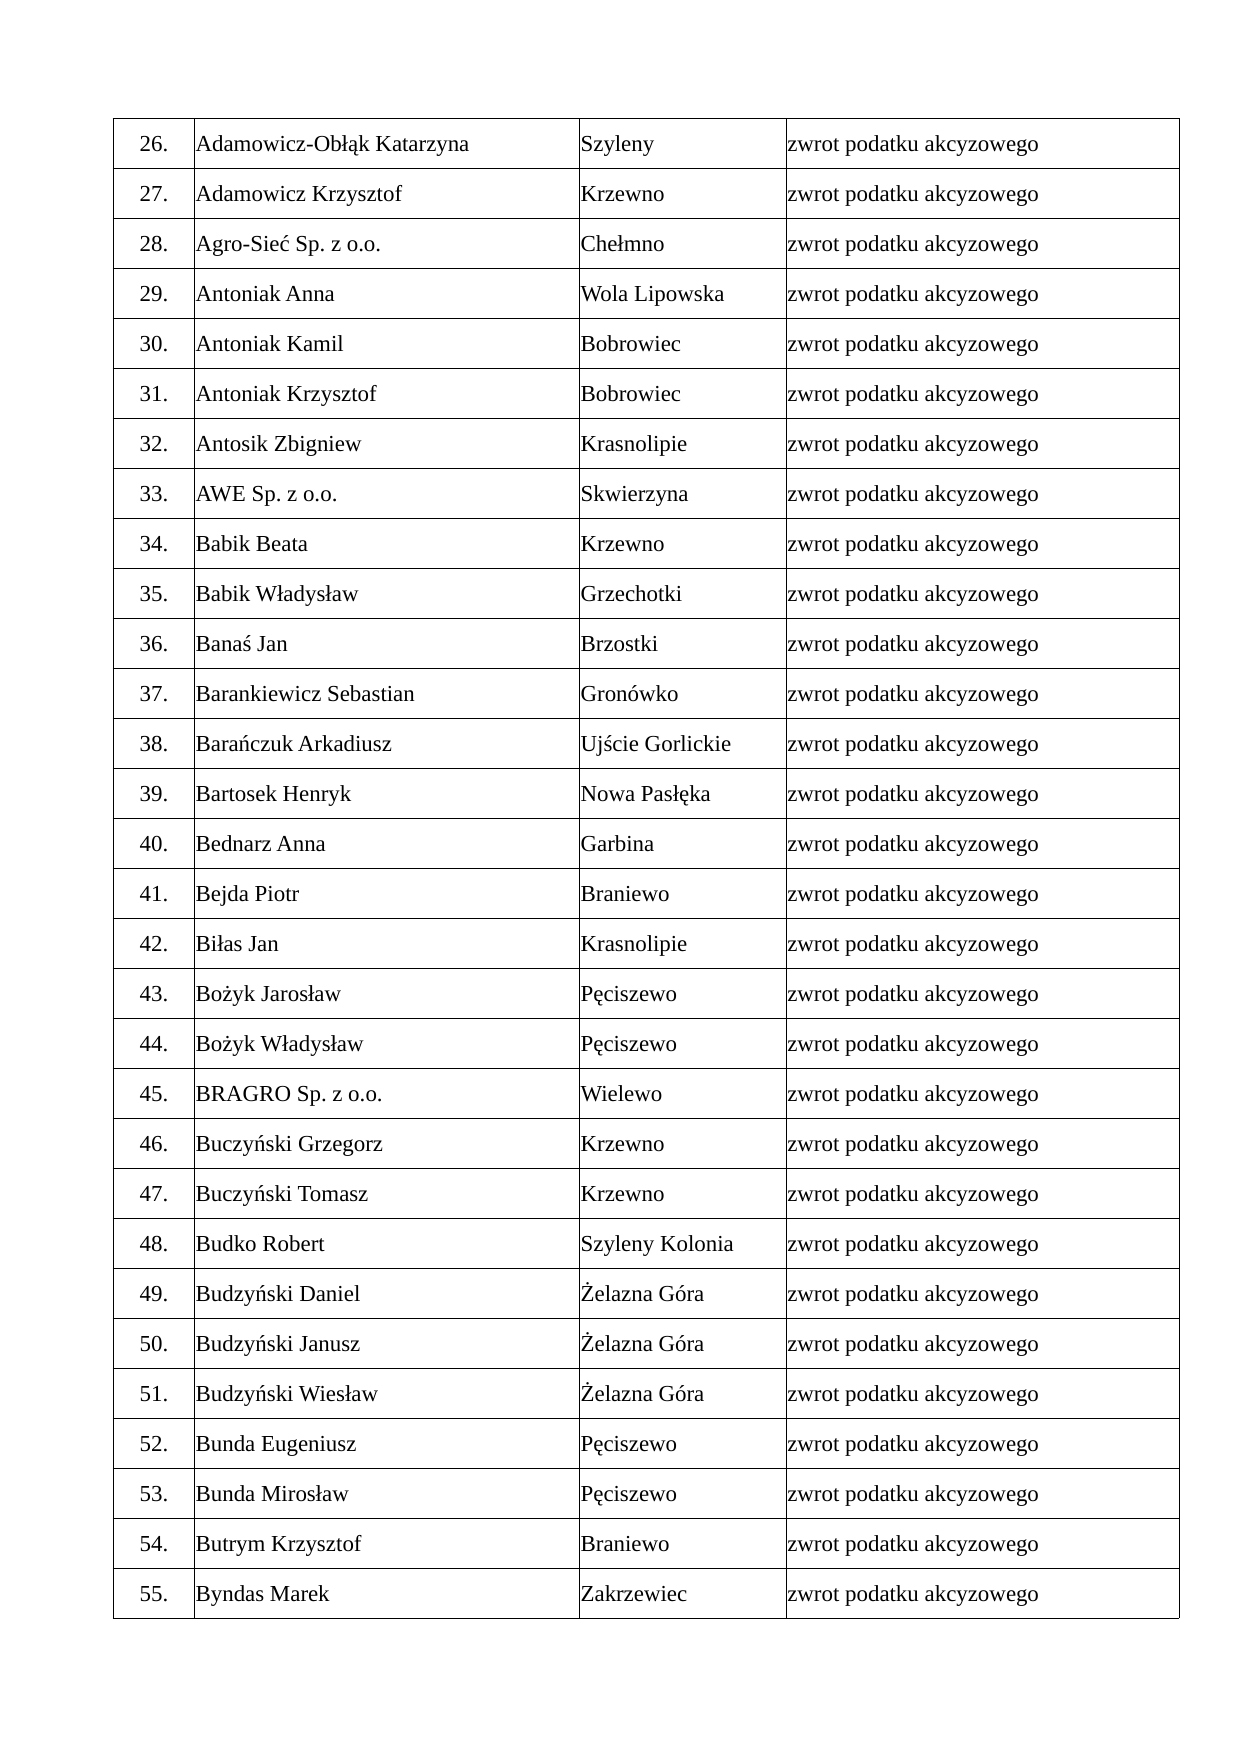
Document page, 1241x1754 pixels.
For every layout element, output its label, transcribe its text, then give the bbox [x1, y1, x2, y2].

table_cell Zakrzewiec [580, 1569, 786, 1618]
table_cell zwrot podatku akcyzowego [787, 319, 1179, 368]
table_cell zwrot podatku akcyzowego [787, 419, 1179, 468]
table_cell zwrot podatku akcyzowego [787, 469, 1179, 518]
table_cell Braniewo [580, 1519, 786, 1568]
table_cell [114, 619, 194, 668]
table_cell zwrot podatku akcyzowego [787, 719, 1179, 768]
table_cell [114, 1469, 194, 1518]
table_cell Krzewno [580, 1119, 786, 1168]
table_cell [114, 869, 194, 918]
table_cell zwrot podatku akcyzowego [787, 169, 1179, 218]
table_cell [114, 219, 194, 268]
table_cell [114, 419, 194, 468]
table_cell Buczyński Tomasz [195, 1169, 579, 1218]
table_cell Gronówko [580, 669, 786, 718]
table_cell zwrot podatku akcyzowego [787, 1219, 1179, 1268]
table_cell zwrot podatku akcyzowego [787, 119, 1179, 168]
table_cell [114, 1219, 194, 1268]
table_cell [114, 1269, 194, 1318]
table_cell Budzyński Wiesław [195, 1369, 579, 1418]
table_cell zwrot podatku akcyzowego [787, 569, 1179, 618]
table_cell Bożyk Władysław [195, 1019, 579, 1068]
table_cell zwrot podatku akcyzowego [787, 769, 1179, 818]
table_cell BRAGRO Sp. z o.o. [195, 1069, 579, 1118]
table_cell zwrot podatku akcyzowego [787, 369, 1179, 418]
table_cell zwrot podatku akcyzowego [787, 1319, 1179, 1368]
table_cell zwrot podatku akcyzowego [787, 1469, 1179, 1518]
table_cell Bobrowiec [580, 319, 786, 368]
table_cell zwrot podatku akcyzowego [787, 1569, 1179, 1618]
table_cell zwrot podatku akcyzowego [787, 519, 1179, 568]
table_cell Grzechotki [580, 569, 786, 618]
table_cell zwrot podatku akcyzowego [787, 1119, 1179, 1168]
table_cell [114, 1369, 194, 1418]
table_cell zwrot podatku akcyzowego [787, 669, 1179, 718]
table_cell Garbina [580, 819, 786, 868]
table_cell [114, 1069, 194, 1118]
table_cell Szyleny Kolonia [580, 1219, 786, 1268]
table_cell [114, 269, 194, 318]
table_cell zwrot podatku akcyzowego [787, 619, 1179, 668]
table_cell Butrym Krzysztof [195, 1519, 579, 1568]
table_cell [114, 369, 194, 418]
table_cell Antosik Zbigniew [195, 419, 579, 468]
table_cell Bożyk Jarosław [195, 969, 579, 1018]
table_cell Byndas Marek [195, 1569, 579, 1618]
table_cell Nowa Pasłęka [580, 769, 786, 818]
table_cell [114, 169, 194, 218]
table_cell zwrot podatku akcyzowego [787, 969, 1179, 1018]
table_cell zwrot podatku akcyzowego [787, 269, 1179, 318]
table_cell [114, 119, 194, 168]
table_cell Pęciszewo [580, 1469, 786, 1518]
table_cell zwrot podatku akcyzowego [787, 1519, 1179, 1568]
table_cell Bunda Eugeniusz [195, 1419, 579, 1468]
table_cell Agro-Sieć Sp. z o.o. [195, 219, 579, 268]
table_cell Adamowicz Krzysztof [195, 169, 579, 218]
table_cell Żelazna Góra [580, 1319, 786, 1368]
table_cell Barańczuk Arkadiusz [195, 719, 579, 768]
table_cell [114, 1019, 194, 1068]
table_cell [114, 769, 194, 818]
table_cell zwrot podatku akcyzowego [787, 219, 1179, 268]
table_cell Pęciszewo [580, 969, 786, 1018]
table_cell Banaś Jan [195, 619, 579, 668]
table_cell zwrot podatku akcyzowego [787, 1419, 1179, 1468]
table_cell [114, 1519, 194, 1568]
table_cell [114, 469, 194, 518]
table_cell Bednarz Anna [195, 819, 579, 868]
table_cell Żelazna Góra [580, 1269, 786, 1318]
table_cell [114, 569, 194, 618]
table_cell Skwierzyna [580, 469, 786, 518]
table_cell Braniewo [580, 869, 786, 918]
table_cell [114, 1319, 194, 1368]
table_cell Krzewno [580, 519, 786, 568]
table_cell Babik Beata [195, 519, 579, 568]
table_cell zwrot podatku akcyzowego [787, 1169, 1179, 1218]
table_cell Barankiewicz Sebastian [195, 669, 579, 718]
table_cell Ujście Gorlickie [580, 719, 786, 768]
table_cell Krasnolipie [580, 419, 786, 468]
table_cell Antoniak Anna [195, 269, 579, 318]
table_cell Antoniak Kamil [195, 319, 579, 368]
table_cell Pęciszewo [580, 1019, 786, 1068]
table_cell Antoniak Krzysztof [195, 369, 579, 418]
table_cell [114, 669, 194, 718]
table_cell Wielewo [580, 1069, 786, 1118]
table_cell [114, 1169, 194, 1218]
table_cell Bejda Piotr [195, 869, 579, 918]
table_cell [114, 1119, 194, 1168]
table_cell [114, 919, 194, 968]
table_cell zwrot podatku akcyzowego [787, 819, 1179, 868]
table_cell Żelazna Góra [580, 1369, 786, 1418]
table_cell Brzostki [580, 619, 786, 668]
table_cell zwrot podatku akcyzowego [787, 1069, 1179, 1118]
table_cell AWE Sp. z o.o. [195, 469, 579, 518]
table_cell [114, 1569, 194, 1618]
table_cell Chełmno [580, 219, 786, 268]
table_cell Bobrowiec [580, 369, 786, 418]
table_cell Wola Lipowska [580, 269, 786, 318]
table_cell Babik Władysław [195, 569, 579, 618]
table_cell Krzewno [580, 169, 786, 218]
table_cell Adamowicz-Obłąk Katarzyna [195, 119, 579, 168]
table_cell [114, 519, 194, 568]
table_cell zwrot podatku akcyzowego [787, 1369, 1179, 1418]
table_cell Bartosek Henryk [195, 769, 579, 818]
table_cell Krasnolipie [580, 919, 786, 968]
table_cell Budzyński Daniel [195, 1269, 579, 1318]
table_cell [114, 819, 194, 868]
table_cell Budzyński Janusz [195, 1319, 579, 1368]
table_cell Buczyński Grzegorz [195, 1119, 579, 1168]
table_cell [114, 319, 194, 368]
table_cell Krzewno [580, 1169, 786, 1218]
table_cell [114, 969, 194, 1018]
table_cell Pęciszewo [580, 1419, 786, 1468]
table_cell zwrot podatku akcyzowego [787, 919, 1179, 968]
table_cell [114, 1419, 194, 1468]
table_cell Biłas Jan [195, 919, 579, 968]
table_cell Bunda Mirosław [195, 1469, 579, 1518]
table_cell zwrot podatku akcyzowego [787, 1269, 1179, 1318]
table_cell zwrot podatku akcyzowego [787, 1019, 1179, 1068]
table_cell Szyleny [580, 119, 786, 168]
table_cell zwrot podatku akcyzowego [787, 869, 1179, 918]
table_cell Budko Robert [195, 1219, 579, 1268]
table_cell [114, 719, 194, 768]
